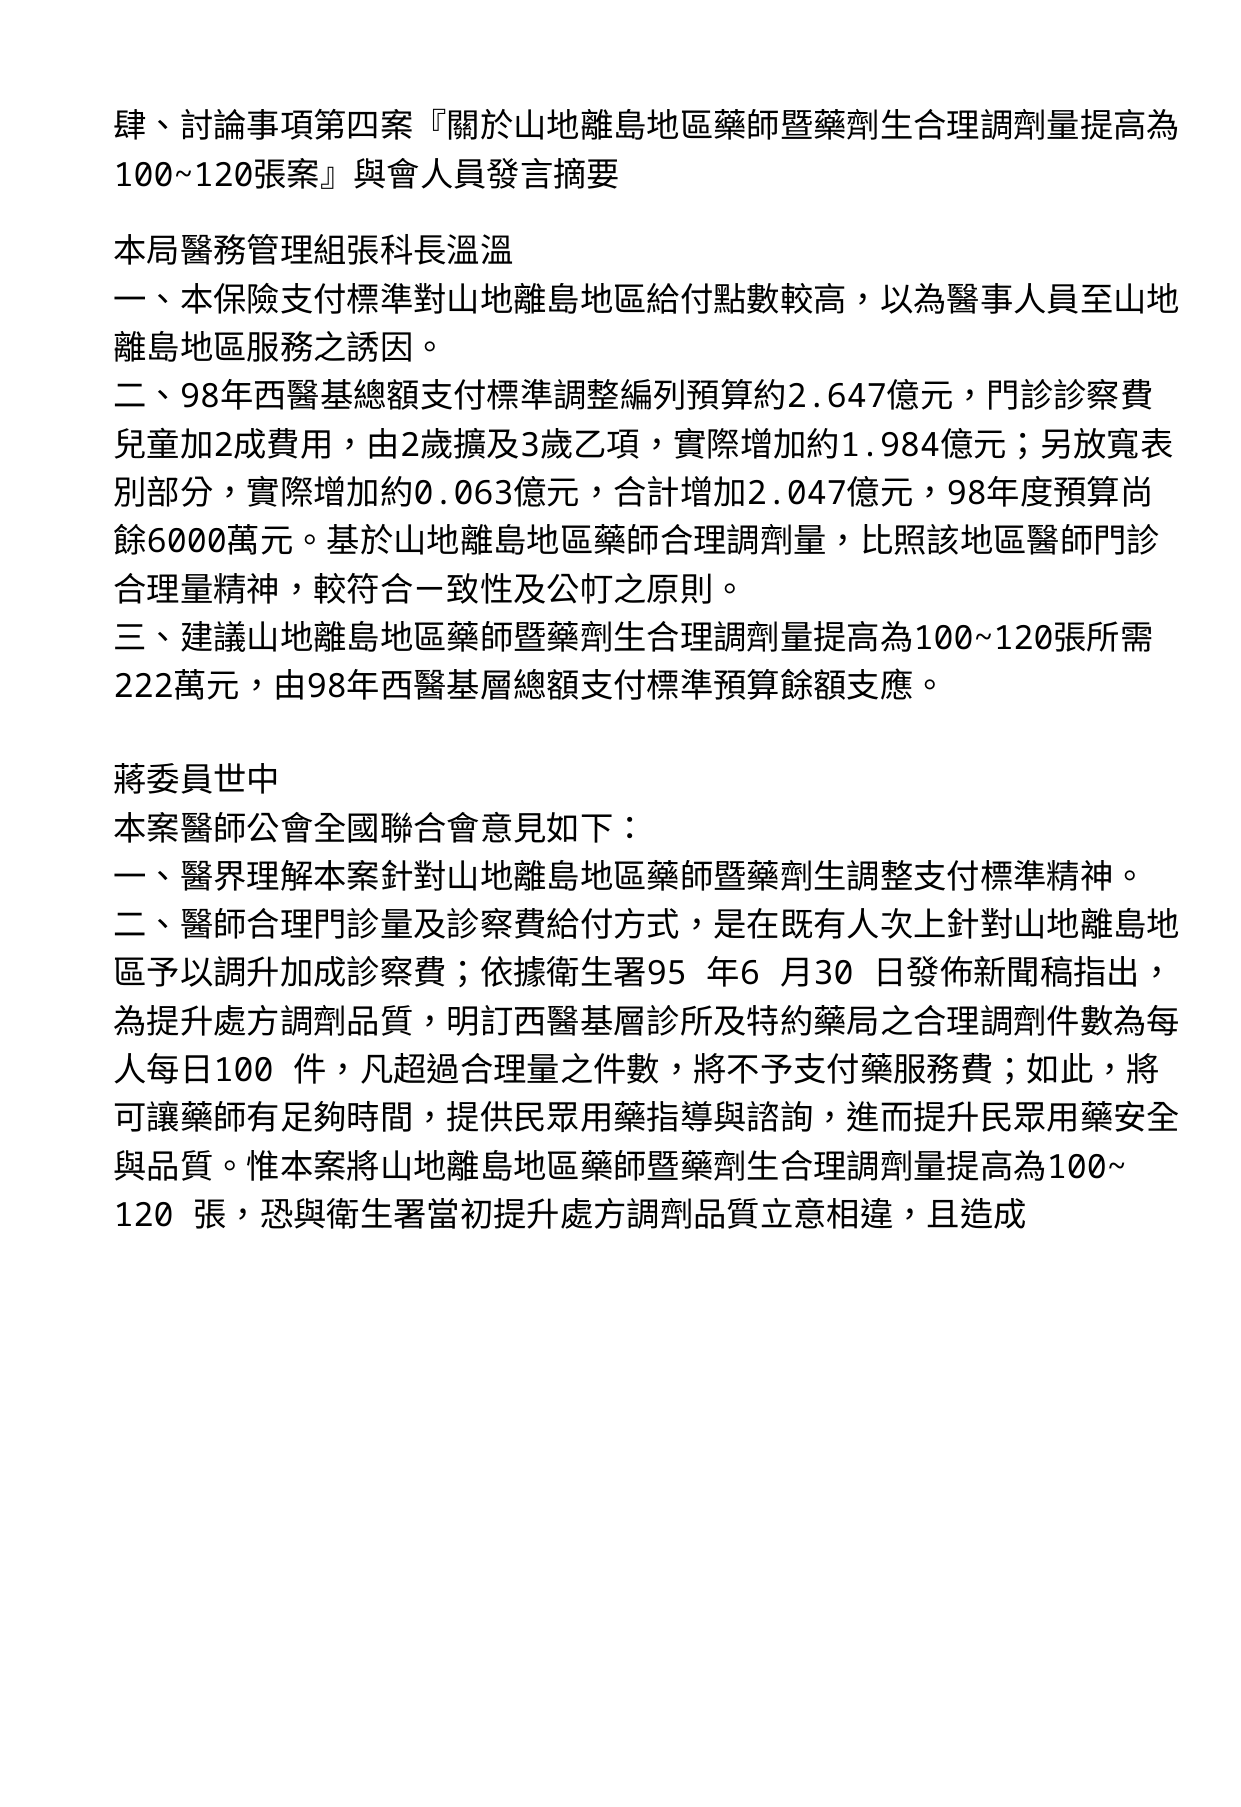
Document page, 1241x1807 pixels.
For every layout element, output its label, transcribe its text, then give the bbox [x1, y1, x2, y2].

text 本案醫師公會全國聯合會意見如下： [113, 801, 1184, 849]
text 二、98年西醫基總額支付標準調整編列預算約2.647億元，門診診察費兒童加2成費用，由2歲擴及3歲乙項，實際增加約1.984億元；另放寬表別部分，實際增加約0.063億元，合計增加2.047億元，98年度預算尚餘6000萬元。基於山地離島地區藥師合理調劑量，比照該地區醫師門診合理量精神，較符合ㄧ致性及公帄之原則。 [113, 369, 1184, 611]
text 三、建議山地離島地區藥師暨藥劑生合理調劑量提高為100~120張所需222萬元，由98年西醫基層總額支付標準預算餘額支應。 [113, 611, 1184, 708]
text 肆、討論事項第四案『關於山地離島地區藥師暨藥劑生合理調劑量提高為100~120張案』與會人員發言摘要 [113, 99, 1184, 196]
text 蔣委員世中 [113, 753, 1184, 801]
text 本局醫務管理組張科長溫溫 [113, 224, 1184, 272]
text 一、醫界理解本案針對山地離島地區藥師暨藥劑生調整支付標準精神。 [113, 849, 1184, 898]
text 二、醫師合理門診量及診察費給付方式，是在既有人次上針對山地離島地區予以調升加成診察費；依據衛生署95 年6 月30 日發佈新聞稿指出，為提升處方調劑品質，明訂西醫基層診所及特約藥局之合理調劑件數為每人每日100 件，凡超過合理量之件數，將不予支付藥服務費；如此，將可讓藥師有足夠時間，提供民眾用藥指導與諮詢，進而提升民眾用藥安全與品質。惟本案將山地離島地區藥師暨藥劑生合理調劑量提高為100~ 120 張，恐與衛生署當初提升處方調劑品質立意相違，且造成 [113, 898, 1184, 1236]
text 一、本保險支付標準對山地離島地區給付點數較高，以為醫事人員至山地離島地區服務之誘因。 [113, 272, 1184, 369]
